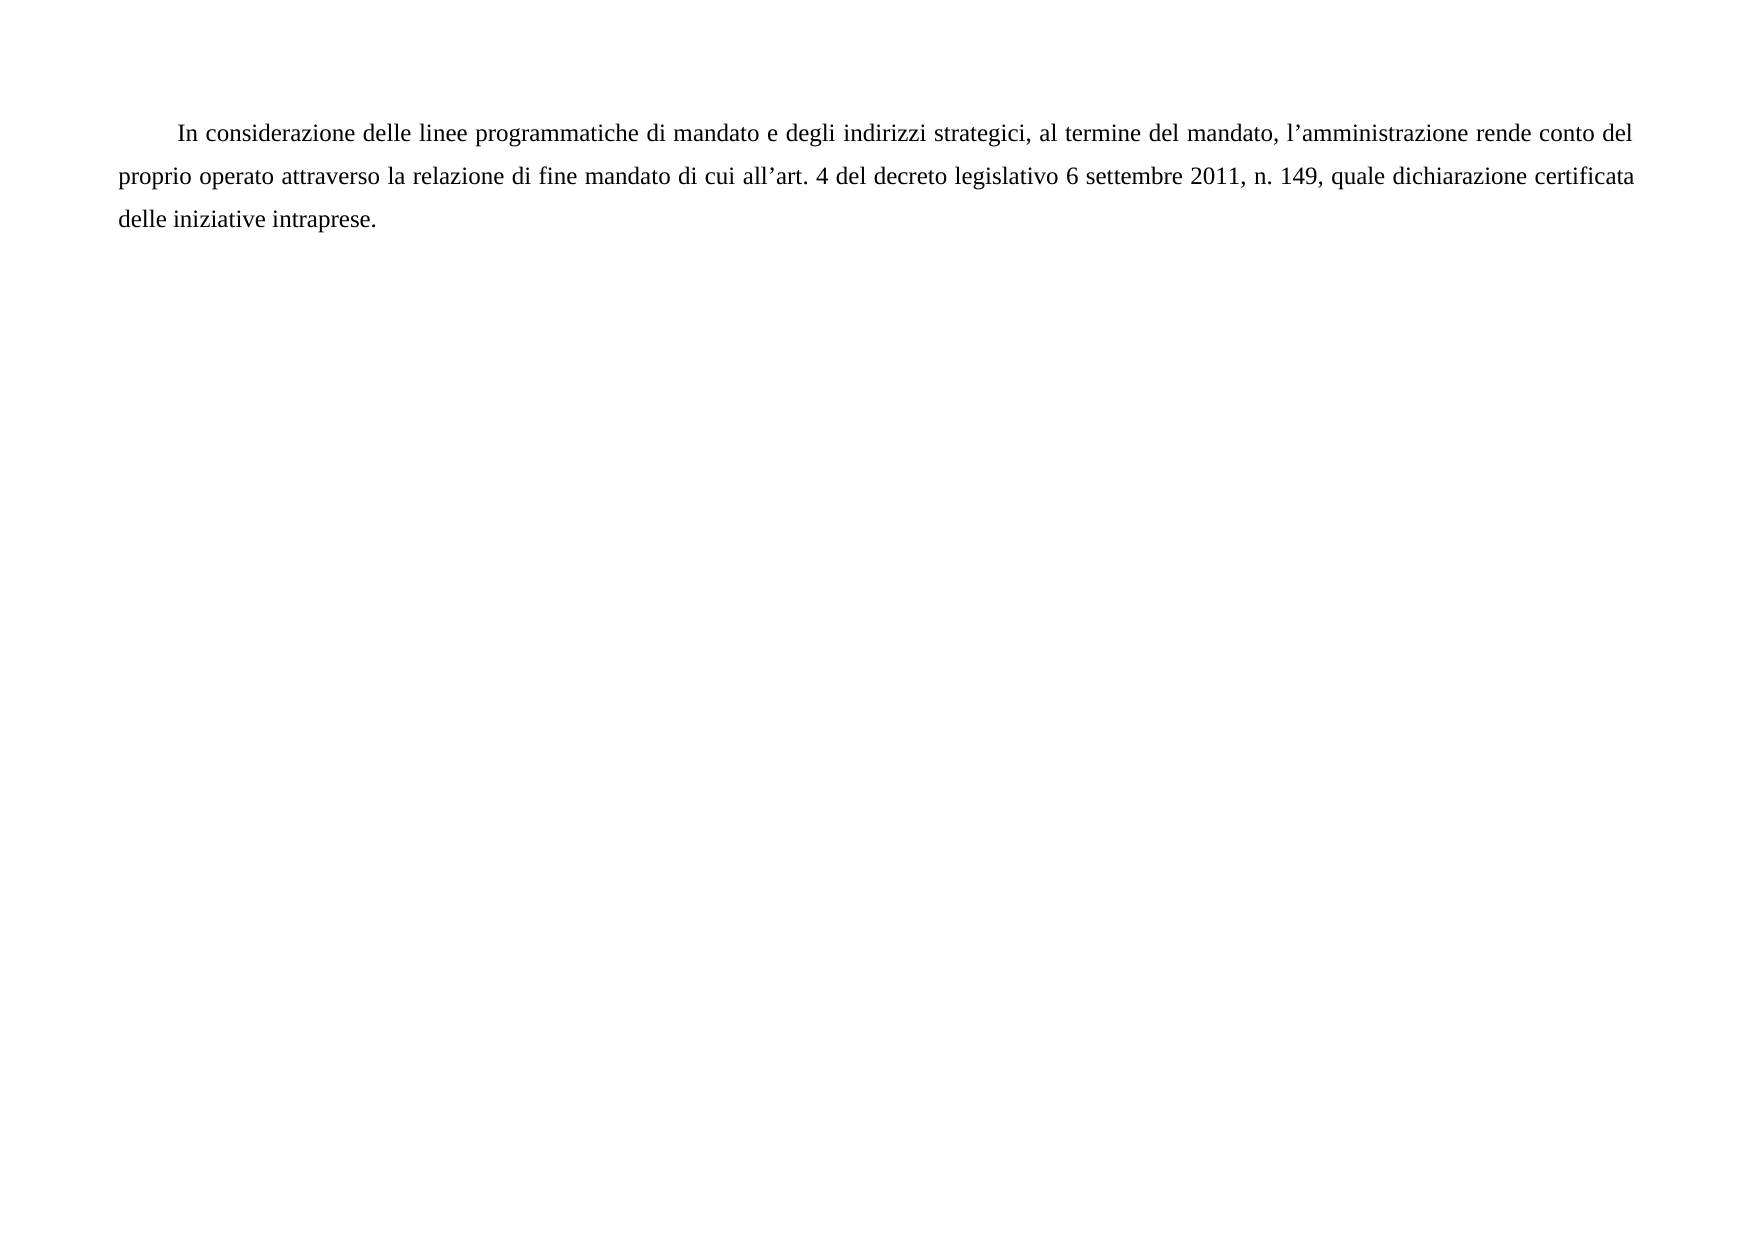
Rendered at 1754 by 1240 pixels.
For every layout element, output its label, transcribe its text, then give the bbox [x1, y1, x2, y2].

text In considerazione delle linee programmatiche di mandato e degli indirizzi strategici, al termine del mandato, l’amministrazione rende conto del proprio operato attraverso la relazione di fine mandato di cui all’art. 4 del decreto legislativo 6 settembre 2011, n. 149, quale dichiarazione certificata delle iniziative intraprese. [118, 118, 1636, 233]
